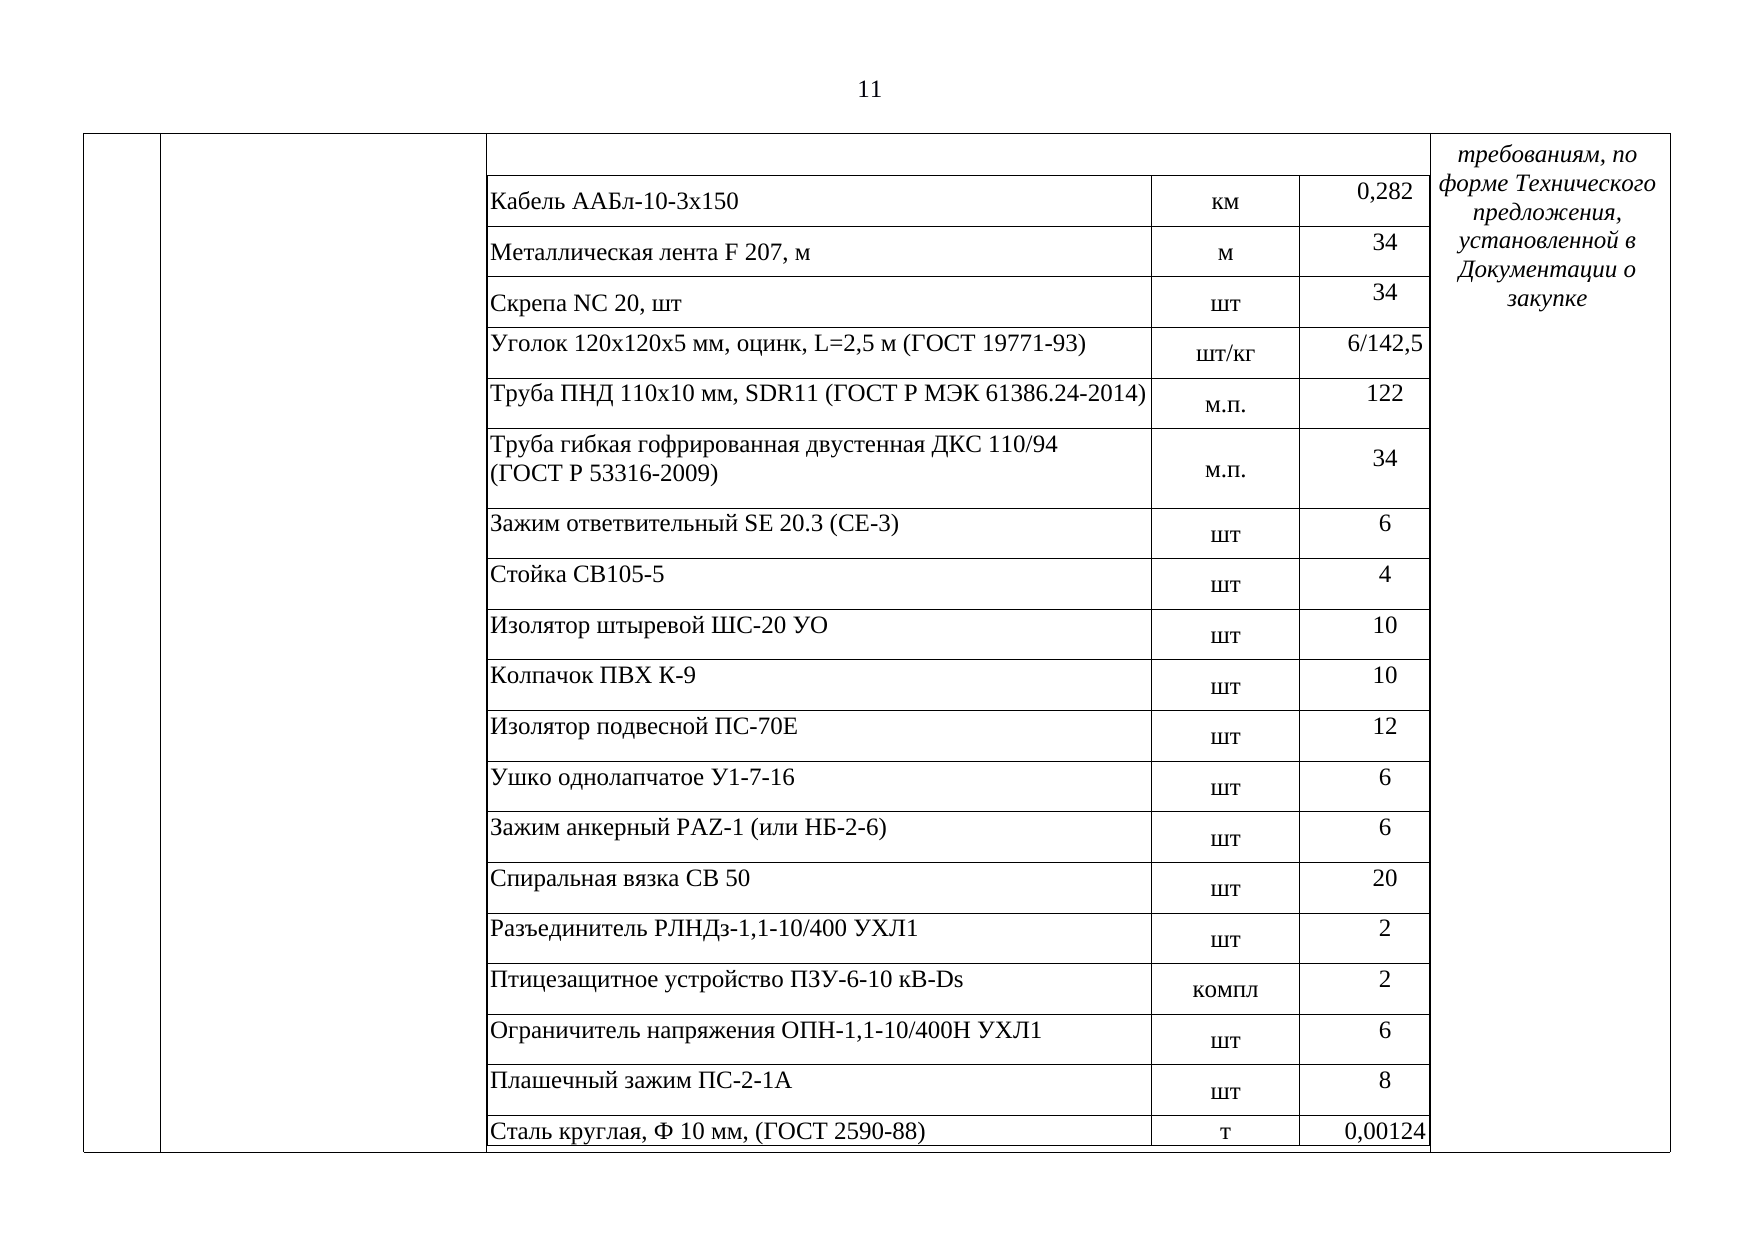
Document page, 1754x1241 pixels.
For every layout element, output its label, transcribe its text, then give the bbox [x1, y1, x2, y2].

table_cell Разъединитель РЛНДз-1,1-10/400 УХЛ1 [488, 914, 1151, 963]
table_cell Зажим анкерный PAZ-1 (или НБ-2-6) [488, 812, 1151, 862]
table_cell 122 [1300, 379, 1429, 428]
table_cell 34 [1300, 429, 1429, 507]
table_header 0,282 [1300, 176, 1429, 226]
table_cell Скрепа NC 20, шт [488, 277, 1151, 327]
table_cell шт [1152, 711, 1299, 761]
table_cell 6 [1300, 509, 1429, 558]
table_cell 4 [1300, 559, 1429, 609]
table_cell м.п. [1152, 429, 1299, 507]
table_cell шт [1152, 559, 1299, 609]
table_cell шт [1152, 1015, 1299, 1064]
table_cell 0,00124 [1300, 1116, 1429, 1145]
table_cell 6/142,5 [1300, 328, 1429, 377]
table_cell Металлическая лента F 207, м [488, 227, 1151, 276]
table_cell требованиям, по форме Технического предложения, установленной в Документации о закупке [1431, 134, 1670, 1151]
table_cell 6 [1300, 762, 1429, 811]
table_cell Плашечный зажим ПС-2-1А [488, 1065, 1151, 1115]
table_cell Изолятор подвесной ПС-70Е [488, 711, 1151, 761]
table_cell Колпачок ПВХ К-9 [488, 660, 1151, 710]
table_cell Изолятор штыревой ШС-20 УО [488, 610, 1151, 659]
table_cell 6 [1300, 1015, 1429, 1064]
table_cell 6 [1300, 812, 1429, 862]
table_cell шт/кг [1152, 328, 1299, 377]
table_cell Труба гибкая гофрированная двустенная ДКС 110/94 (ГОСТ Р 53316-2009) [488, 429, 1151, 507]
table_cell Ушко однолапчатое У1-7-16 [488, 762, 1151, 811]
table_cell 12 [1300, 711, 1429, 761]
table_cell т [1152, 1116, 1299, 1145]
table_cell шт [1152, 277, 1299, 327]
table_cell 10 [1300, 660, 1429, 710]
table_cell Сталь круглая, Ф 10 мм, (ГОСТ 2590-88) [488, 1116, 1151, 1145]
table_header км [1152, 176, 1299, 226]
table_cell Уголок 120х120х5 мм, оцинк, L=2,5 м (ГОСТ 19771-93) [488, 328, 1151, 377]
table_cell шт [1152, 812, 1299, 862]
table_cell Стойка СВ105-5 [488, 559, 1151, 609]
table_cell шт [1152, 914, 1299, 963]
table_cell шт [1152, 610, 1299, 659]
table_cell 2 [1300, 914, 1429, 963]
table_cell Птицезащитное устройство ПЗУ-6-10 кВ-Ds [488, 964, 1151, 1014]
table_cell шт [1152, 762, 1299, 811]
table_header Кабель ААБл-10-3х150 [488, 176, 1151, 226]
table_cell Спиральная вязка СВ 50 [488, 863, 1151, 912]
table_cell Труба ПНД 110х10 мм, SDR11 (ГОСТ Р МЭК 61386.24-2014) [488, 379, 1151, 428]
table_cell 34 [1300, 277, 1429, 327]
table_cell шт [1152, 863, 1299, 912]
table_cell шт [1152, 660, 1299, 710]
table_cell 2 [1300, 964, 1429, 1014]
table_cell шт [1152, 509, 1299, 558]
table_cell компл [1152, 964, 1299, 1014]
table_cell шт [1152, 1065, 1299, 1115]
table_cell 8 [1300, 1065, 1429, 1115]
table_cell м [1152, 227, 1299, 276]
table_cell Зажим ответвительный SE 20.3 (СЕ-3) [488, 509, 1151, 558]
table_cell 10 [1300, 610, 1429, 659]
table_cell [161, 134, 486, 1151]
table_cell 34 [1300, 227, 1429, 276]
table_cell [84, 134, 160, 1151]
table_cell Ограничитель напряжения ОПН-1,1-10/400Н УХЛ1 [488, 1015, 1151, 1064]
table_cell 20 [1300, 863, 1429, 912]
table_cell м.п. [1152, 379, 1299, 428]
